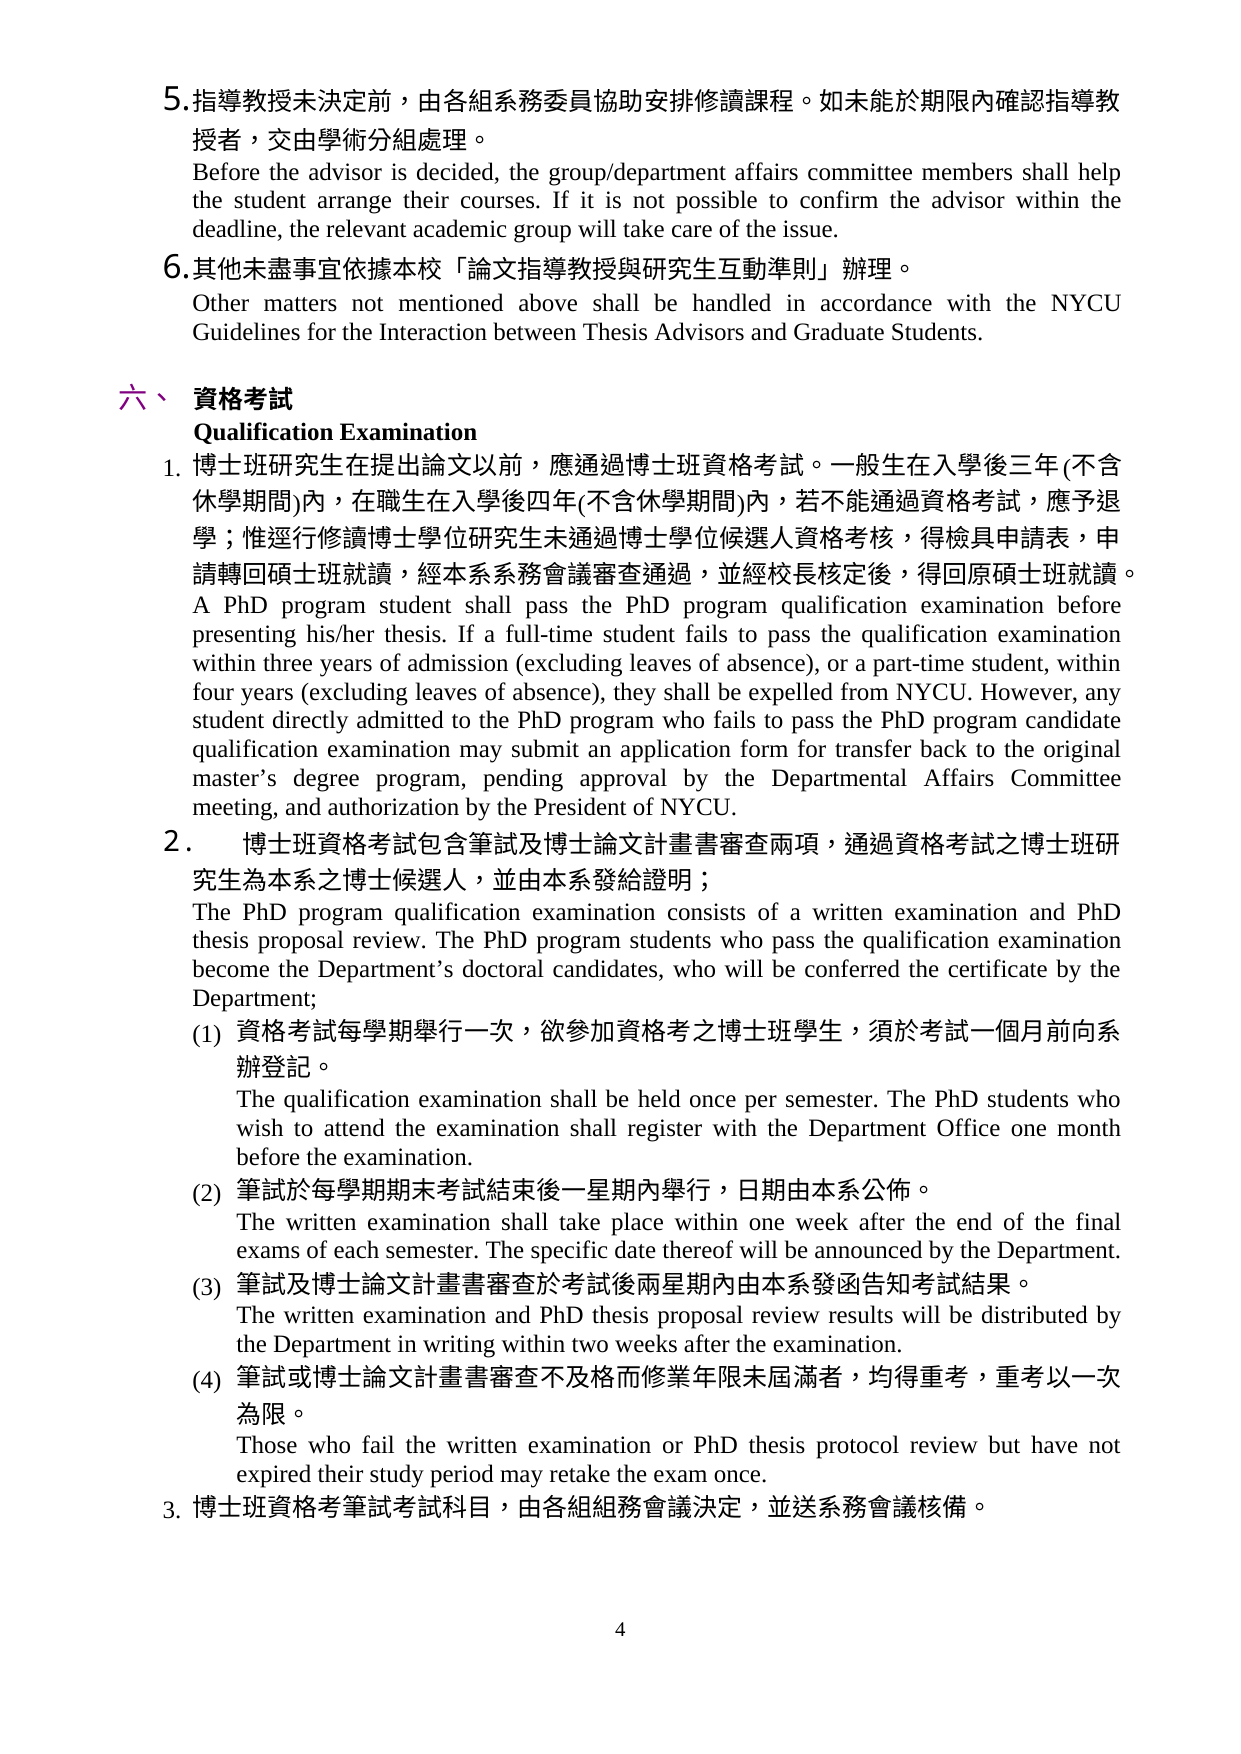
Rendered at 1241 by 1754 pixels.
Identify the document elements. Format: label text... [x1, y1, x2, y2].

text The written examination and PhD thesis proposal review results will be distributed by the Department in writing within two weeks after the examination. [236, 1300, 1122, 1358]
list 博士班研究生在提出論文以前，應通過博士班資格考試。一般生在入學後三年(不含休學期間)內，在職生在入學後四年(不含休學期間)內，若不能通過資格考試，應予退學；惟逕行修讀博士學位研究生未通過博士學位候選人資格考核，得檢具申請表，申請轉回碩士班就讀，經本系系務會議審查通過，並經校長核定後，得回原碩士班就讀。 [162, 446, 1122, 591]
text The qualification examination shall be held once per semester. The PhD students who wish to attend the examination shall register with the Department Office one month before the examination. [236, 1084, 1122, 1170]
list 其他未盡事宜依據本校「論文指導教授與研究生互動準則」辦理。 [162, 243, 1122, 288]
list 筆試或博士論文計畫書審查不及格而修業年限未屆滿者，均得重考，重考以一次為限。 [192, 1358, 1122, 1430]
list 博士班資格考試包含筆試及博士論文計畫書審查兩項，通過資格考試之博士班研究生為本系之博士候選人，並由本系發給證明； [162, 821, 1122, 897]
text Before the advisor is decided, the group/department affairs committee members shall help the student arrange their courses. If it is not possible to confirm the advisor within the deadline, the relevant academic group will take care of the issue. [192, 157, 1122, 243]
text The written examination shall take place within one week after the end of the final exams of each semester. The specific date thereof will be announced by the Department. [236, 1207, 1122, 1264]
text A PhD program student shall pass the PhD program qualification examination before presenting his/her thesis. If a full-time student fails to pass the qualification examination within three years of admission (excluding leaves of absence), or a part-time student, within four years (excluding leaves of absence), they shall be expelled from NYCU. However, any student directly admitted to the PhD program who fails to pass the PhD program candidate qualification examination may submit an application form for transfer back to the original master’s degree program, pending approval by the Departmental Affairs Committee meeting, and authorization by the President of NYCU. [192, 591, 1122, 821]
list 筆試於每學期期末考試結束後一星期內舉行，日期由本系公佈。 [192, 1170, 1122, 1207]
text Other matters not mentioned above shall be handled in accordance with the NYCU Guidelines for the Interaction between Thesis Advisors and Graduate Students. [192, 288, 1122, 346]
list 博士班資格考筆試考試科目，由各組組務會議決定，並送系務會議核備。 [162, 1488, 1122, 1524]
list 指導教授未決定前，由各組系務委員協助安排修讀課程。如未能於期限內確認指導教授者，交由學術分組處理。 [162, 75, 1122, 157]
text Qualification Examination [193, 417, 1122, 446]
text Those who fail the written examination or PhD thesis protocol review but have not expired their study period may retake the exam once. [236, 1430, 1122, 1488]
list 筆試及博士論文計畫書審查於考試後兩星期內由本系發函告知考試結果。 [192, 1264, 1122, 1300]
list 資格考試每學期舉行一次，欲參加資格考之博士班學生，須於考試一個月前向系辦登記。 [192, 1012, 1122, 1084]
text The PhD program qualification examination consists of a written examination and PhD thesis proposal review. The PhD program students who pass the qualification examination become the Department’s doctoral candidates, who will be conferred the certificate by the Department; [192, 897, 1122, 1012]
list 資格考試 [118, 374, 1122, 417]
